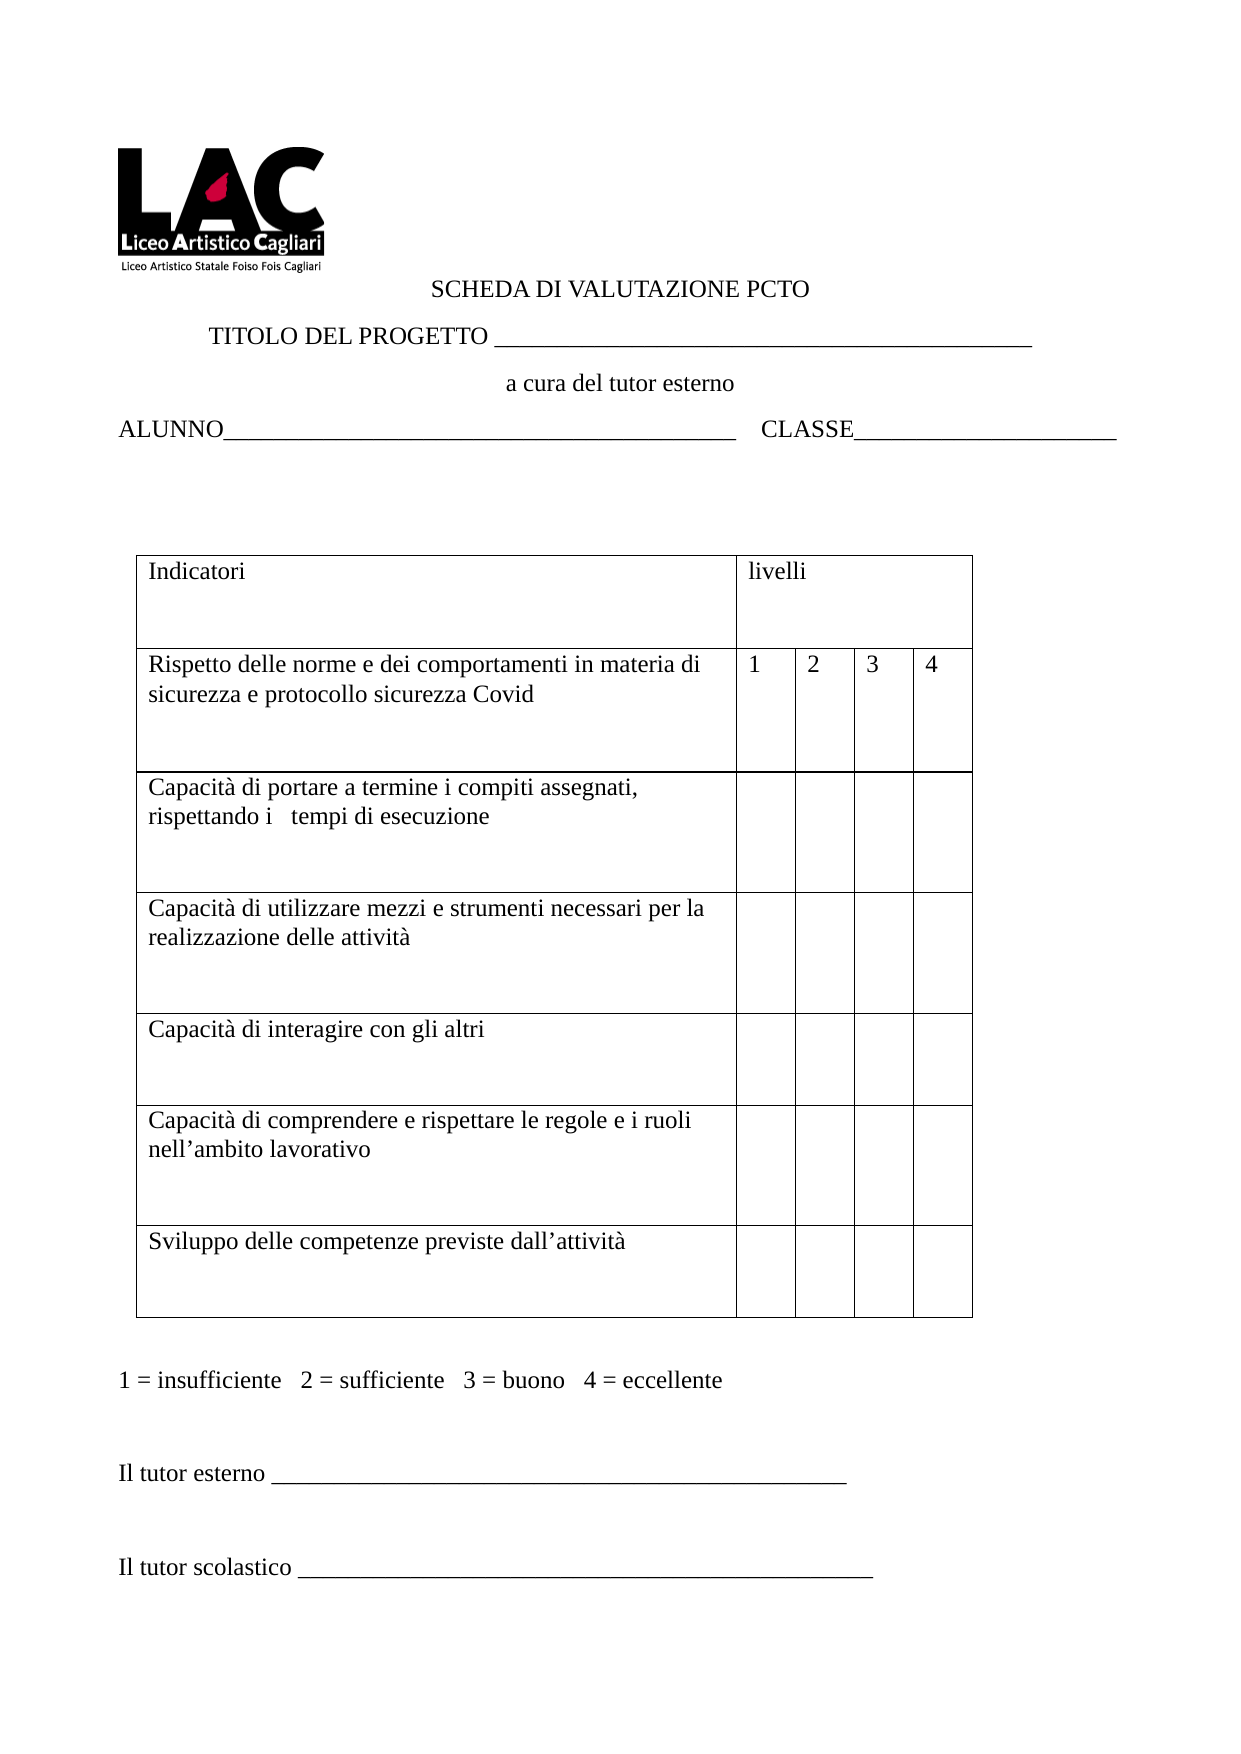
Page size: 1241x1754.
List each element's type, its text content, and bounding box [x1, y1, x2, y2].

text Il tutor esterno ______________________________________________ [118, 1458, 1122, 1487]
table_cell Capacità di utilizzare mezzi e strumenti necessari per la realizzazione delle attività [137, 893, 736, 1013]
text ALUNNO_________________________________________ CLASSE_____________________ [118, 414, 1122, 443]
text SCHEDA DI VALUTAZIONE PCTO [118, 148, 1122, 303]
table_cell [855, 893, 913, 1013]
table_cell Sviluppo delle competenze previste dall’attività [137, 1226, 736, 1317]
table_cell [796, 1014, 854, 1104]
table_cell [914, 893, 972, 1013]
table_cell [855, 773, 913, 892]
table_cell [796, 1106, 854, 1225]
table_cell [737, 1014, 795, 1104]
table_cell [855, 1226, 913, 1317]
table_header livelli [737, 556, 972, 648]
table_header Indicatori [137, 556, 736, 648]
table_cell [737, 893, 795, 1013]
table_cell [796, 1226, 854, 1317]
table_cell [914, 1106, 972, 1225]
table_cell Capacità di portare a termine i compiti assegnati, rispettando i tempi di esecuzione [137, 773, 736, 892]
table_cell Capacità di interagire con gli altri [137, 1014, 736, 1104]
table_cell [796, 773, 854, 892]
table_cell 1 [737, 649, 795, 771]
table_cell [855, 1014, 913, 1104]
table_cell Capacità di comprendere e rispettare le regole e i ruoli nell’ambito lavorativo [137, 1106, 736, 1225]
table_cell 2 [796, 649, 854, 771]
text a cura del tutor esterno [118, 368, 1122, 396]
table_cell [737, 1106, 795, 1225]
text Il tutor scolastico ______________________________________________ [118, 1552, 1122, 1581]
text 1 = insufficiente 2 = sufficiente 3 = buono 4 = eccellente [118, 1365, 1122, 1393]
table_cell Rispetto delle norme e dei comportamenti in materia di sicurezza e protocollo sicurezza Covid [137, 649, 736, 771]
table_cell 3 [855, 649, 913, 771]
table_cell [855, 1106, 913, 1225]
table_cell [796, 893, 854, 1013]
table_cell [737, 1226, 795, 1317]
table_cell [737, 773, 795, 892]
table_cell 4 [914, 649, 972, 771]
table_cell [914, 1226, 972, 1317]
table_cell [914, 773, 972, 892]
picture [118, 147, 325, 273]
table_cell [914, 1014, 972, 1104]
text TITOLO DEL PROGETTO ___________________________________________ [118, 321, 1122, 350]
